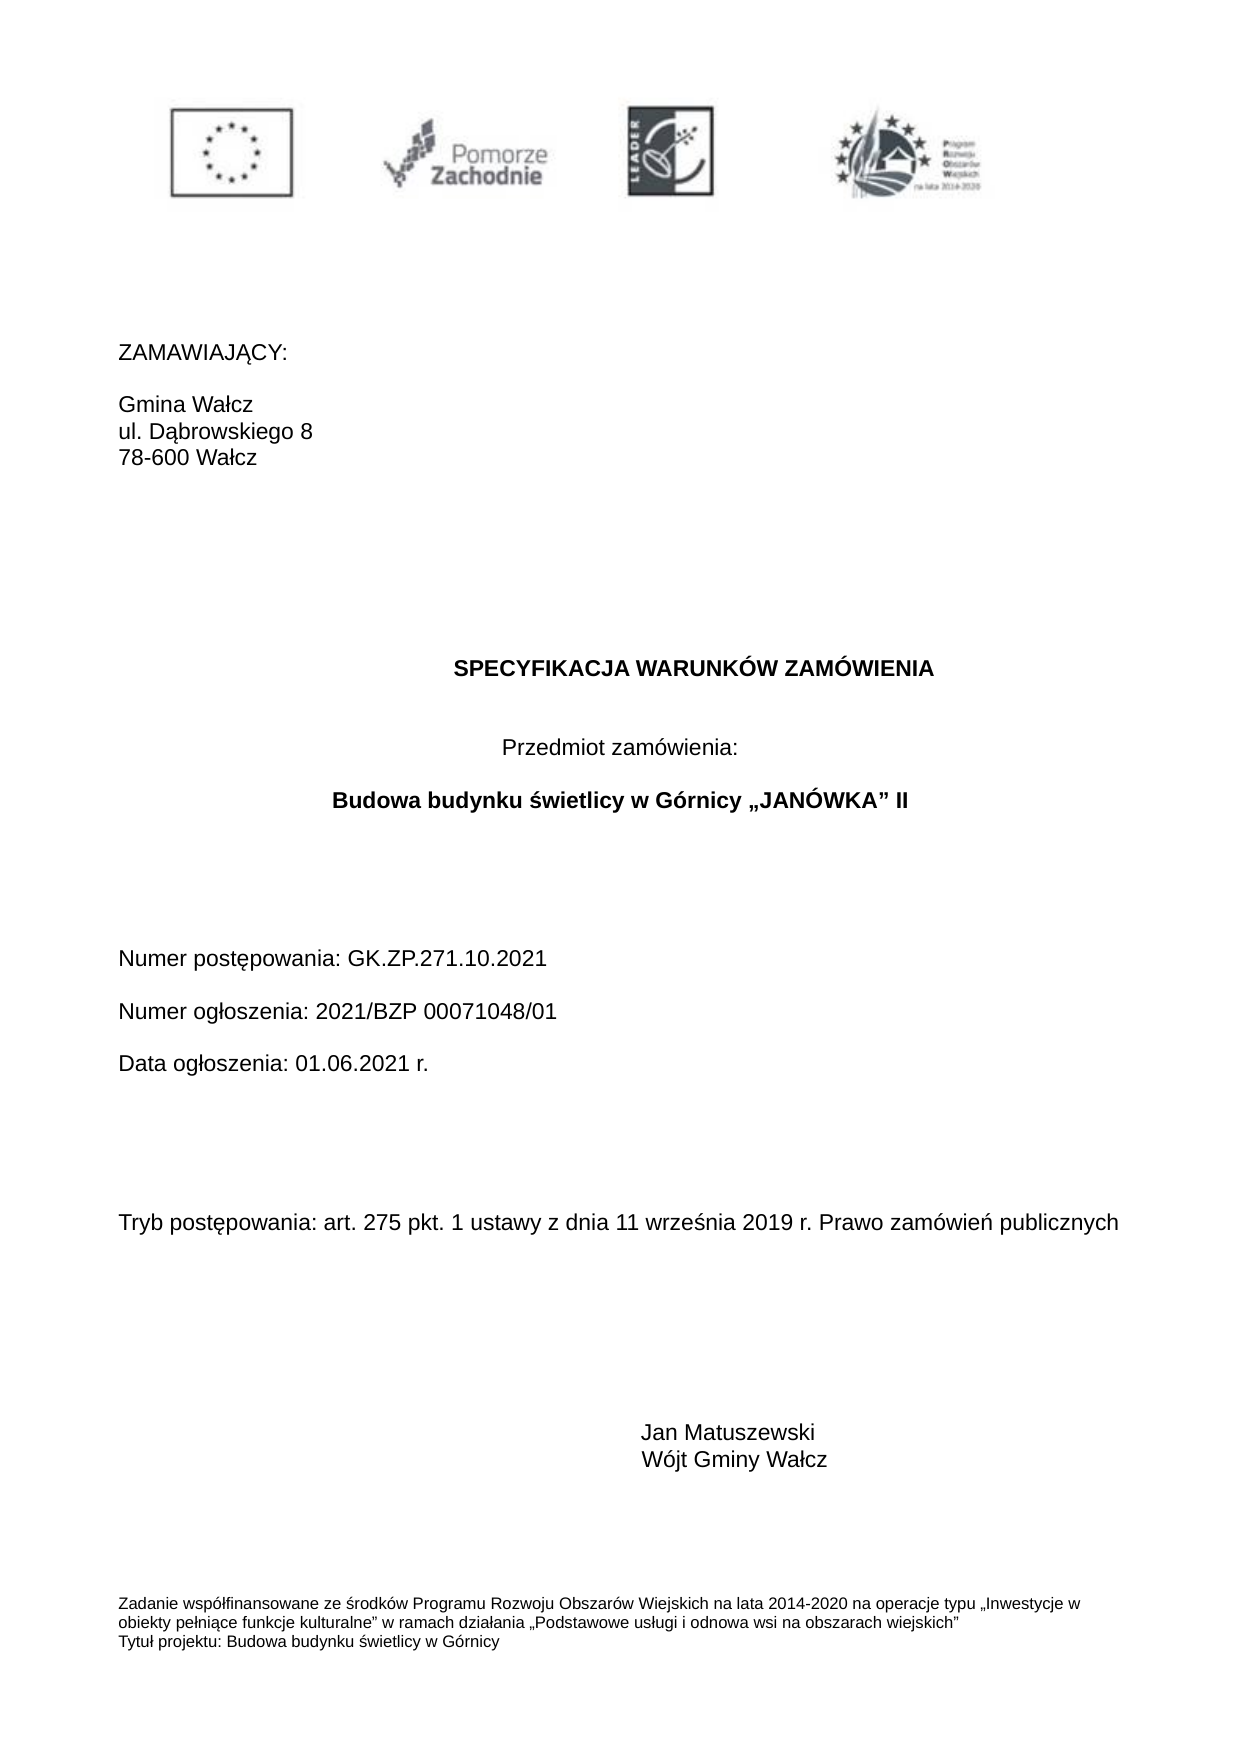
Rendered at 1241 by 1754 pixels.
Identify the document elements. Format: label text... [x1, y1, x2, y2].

text Budowa budynku świetlicy w Górnicy „JANÓWKA” II [118, 787, 1122, 813]
text Przedmiot zamówienia: [118, 734, 1122, 760]
text SPECYFIKACJA WARUNKÓW ZAMÓWIENIA [118, 655, 1122, 681]
text Numer postępowania: GK.ZP.271.10.2021 [118, 945, 1122, 971]
text ZAMAWIAJĄCY: [118, 339, 1122, 365]
text Wójt Gminy Wałcz [118, 1446, 1122, 1472]
text Data ogłoszenia: 01.06.2021 r. [118, 1050, 1122, 1077]
text 78-600 Wałcz [118, 444, 1122, 471]
text ul. Dąbrowskiego 8 [118, 418, 1122, 444]
text Numer ogłoszenia: 2021/BZP 00071048/01 [118, 998, 1122, 1024]
text Tryb postępowania: art. 275 pkt. 1 ustawy z dnia 11 września 2019 r. Prawo zamówień publicznych [118, 1208, 1122, 1235]
text Gmina Wałcz [118, 391, 1122, 418]
text Jan Matuszewski [118, 1419, 1122, 1446]
